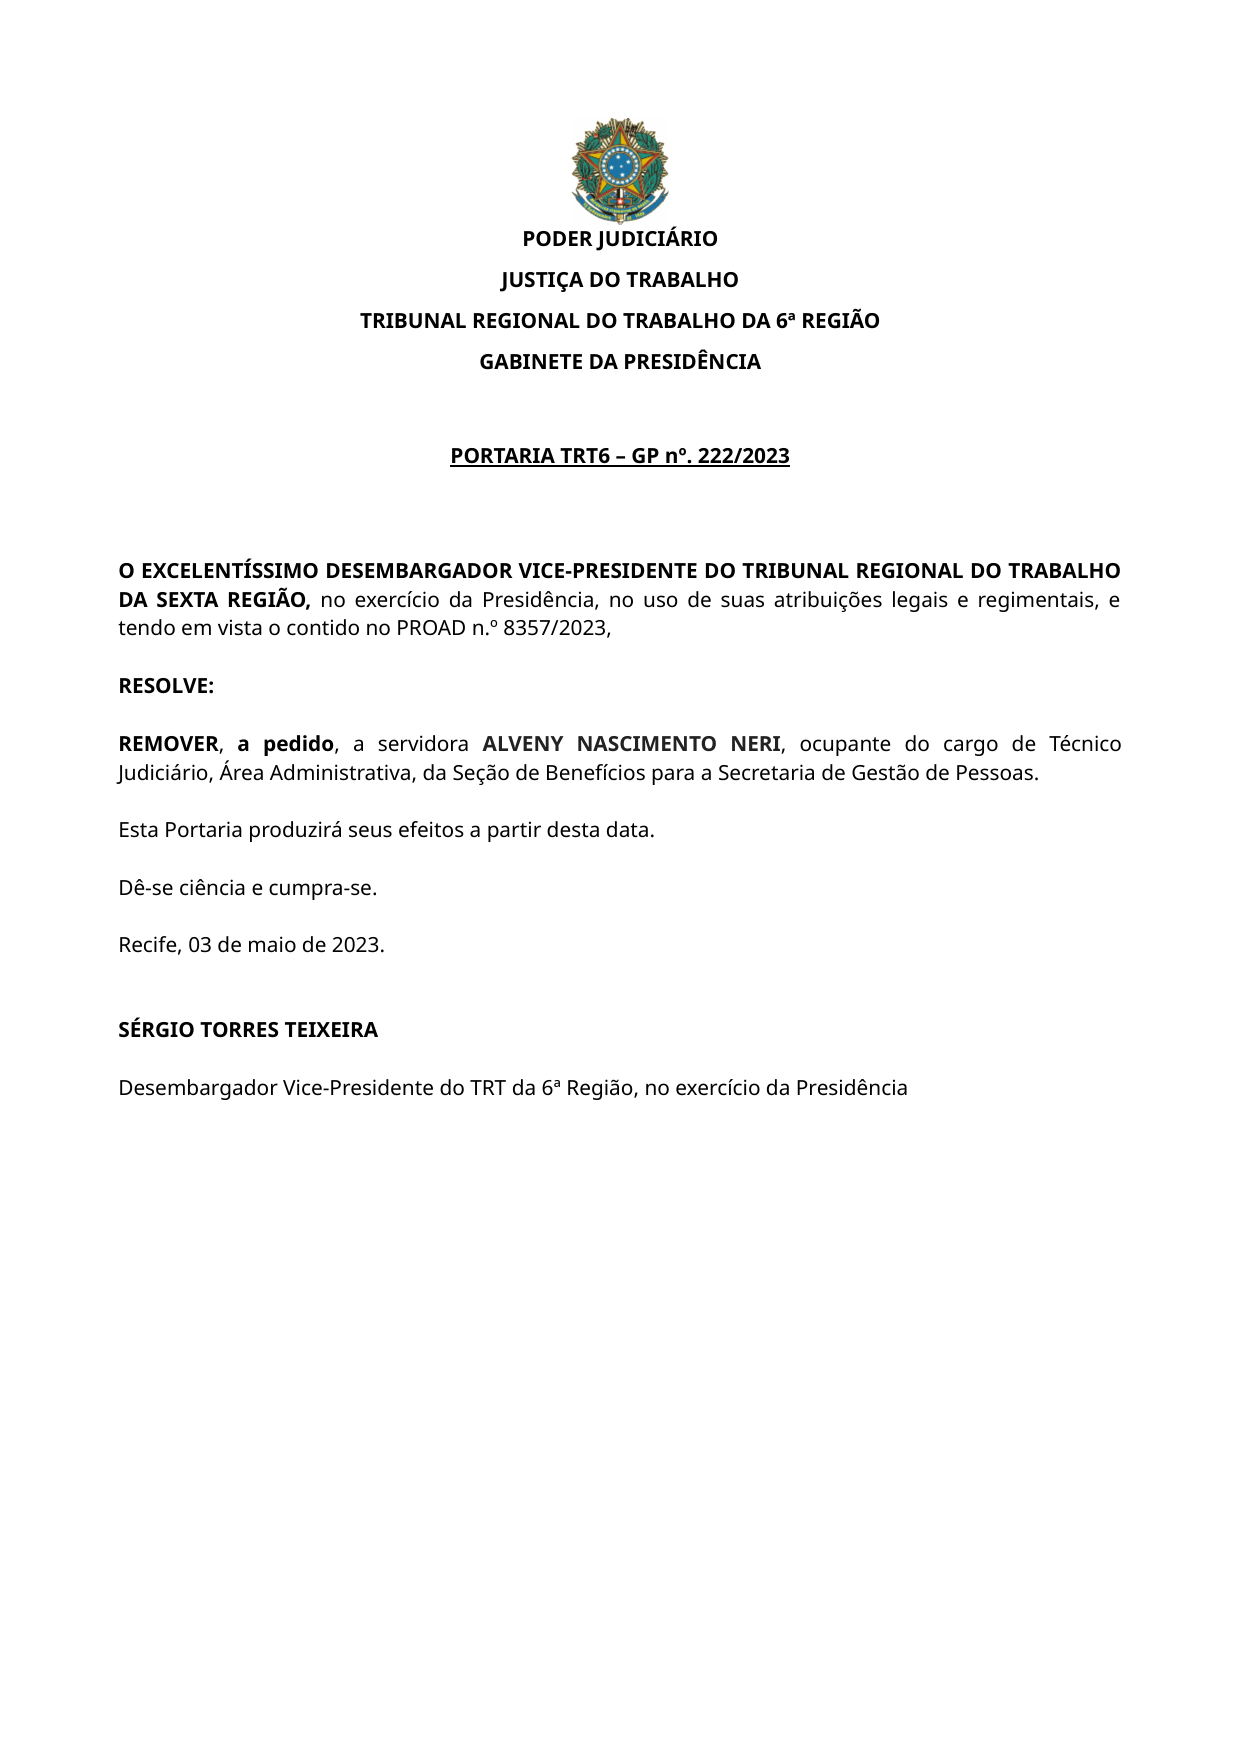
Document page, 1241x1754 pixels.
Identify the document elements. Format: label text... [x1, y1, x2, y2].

text Esta Portaria produzirá seus efeitos a partir desta data. [118, 816, 1122, 844]
text TRIBUNAL REGIONAL DO TRABALHO DA 6ª REGIÃO [118, 306, 1122, 335]
text Recife, 03 de maio de 2023. [118, 930, 1120, 958]
text JUSTIÇA DO TRABALHO [118, 265, 1122, 294]
text Dê-se ciência e cumpra-se. [118, 873, 1120, 902]
text PORTARIA TRT6 – GP nº. 222/2023 [118, 441, 1122, 469]
text SÉRGIO TORRES TEIXEIRA [118, 1015, 1120, 1044]
text PODER JUDICIÁRIO [118, 224, 1122, 253]
text GABINETE DA PRESIDÊNCIA [118, 347, 1122, 376]
text O EXCELENTÍSSIMO DESEMBARGADOR VICE-PRESIDENTE DO TRIBUNAL REGIONAL DO TRABALHO DA SEXTA REGIÃO, no exercício da Presidência, no uso de suas atribuições legais e regimentais, e tendo em vista o contido no PROAD n.º 8357/2023, [118, 557, 1122, 642]
text RESOLVE: [118, 671, 1122, 700]
text REMOVER, a pedido, a servidora ALVENY NASCIMENTO NERI, ocupante do cargo de Técnico Judiciário, Área Administrativa, da Seção de Benefícios para a Secretaria de Gestão de Pessoas. [118, 729, 1122, 786]
text Desembargador Vice-Presidente do TRT da 6ª Região, no exercício da Presidência [118, 1073, 1120, 1102]
